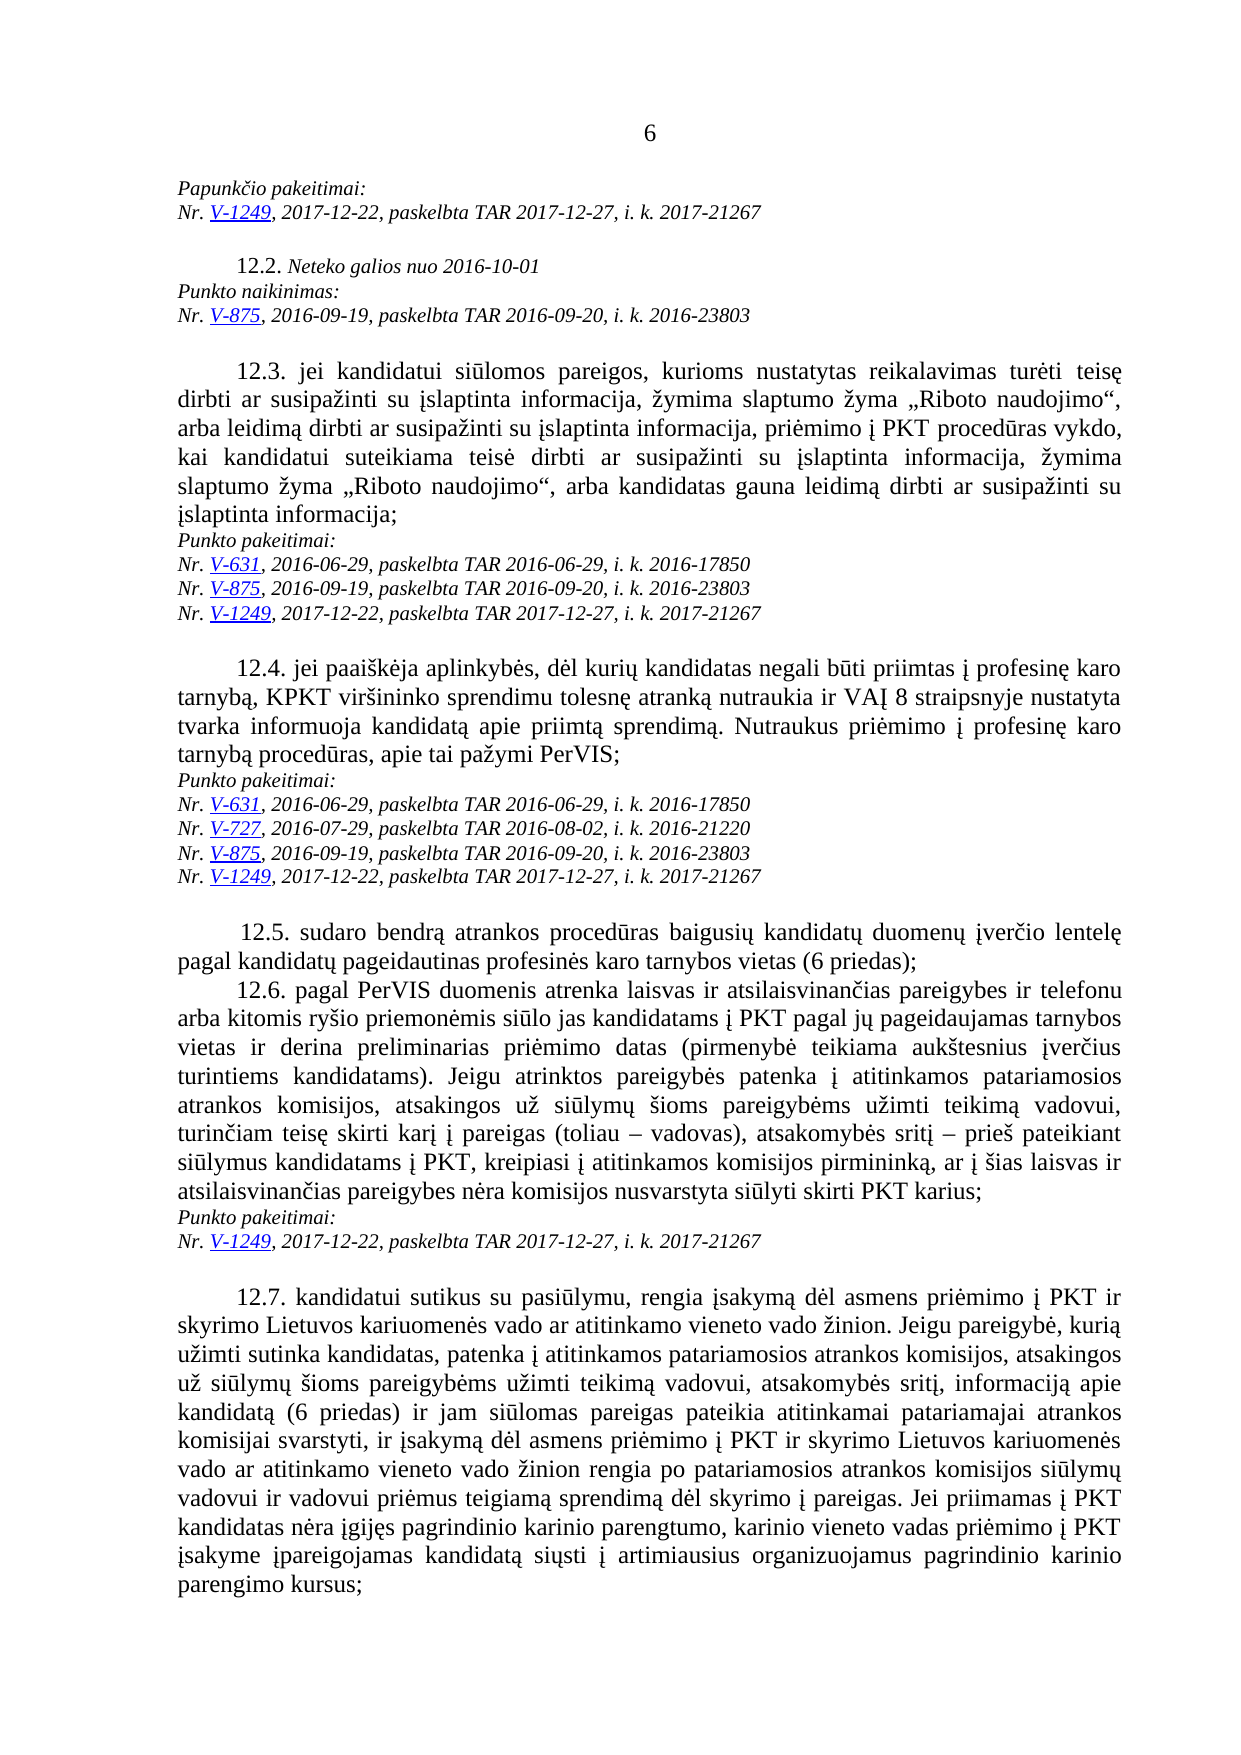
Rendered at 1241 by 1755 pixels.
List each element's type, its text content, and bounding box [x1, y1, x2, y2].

text Punkto pakeitimai: [177, 1205, 1122, 1229]
text Nr. V-1249, 2017-12-22, paskelbta TAR 2017-12-27, i. k. 2017-21267 [177, 864, 1122, 888]
text Nr. V-1249, 2017-12-22, paskelbta TAR 2017-12-27, i. k. 2017-21267 [177, 1229, 1122, 1253]
text Nr. V-875, 2016-09-19, paskelbta TAR 2016-09-20, i. k. 2016-23803 [177, 303, 1122, 327]
text 12.4. jei paaiškėja aplinkybės, dėl kurių kandidatas negali būti priimtas į profesinę karo tarnybą, KPKT viršininko sprendimu tolesnę atranką nutraukia ir VAĮ 8 straipsnyje nustatyta tvarka informuoja kandidatą apie priimtą sprendimą. Nutraukus priėmimo į profesinę karo tarnybą procedūras, apie tai pažymi PerVIS; [177, 653, 1122, 768]
text 12.3. jei kandidatui siūlomos pareigos, kurioms nustatytas reikalavimas turėti teisę dirbti ar susipažinti su įslaptinta informacija, žymima slaptumo žyma „Riboto naudojimo“, arba leidimą dirbti ar susipažinti su įslaptinta informacija, priėmimo į PKT procedūras vykdo, kai kandidatui suteikiama teisė dirbti ar susipažinti su įslaptinta informacija, žymima slaptumo žyma „Riboto naudojimo“, arba kandidatas gauna leidimą dirbti ar susipažinti su įslaptinta informacija; [177, 356, 1122, 528]
text Nr. V-631, 2016-06-29, paskelbta TAR 2016-06-29, i. k. 2016-17850 [177, 792, 1122, 816]
text 12.7. kandidatui sutikus su pasiūlymu, rengia įsakymą dėl asmens priėmimo į PKT ir skyrimo Lietuvos kariuomenės vado ar atitinkamo vieneto vado žinion. Jeigu pareigybė, kurią užimti sutinka kandidatas, patenka į atitinkamos patariamosios atrankos komisijos, atsakingos už siūlymų šioms pareigybėms užimti teikimą vadovui, atsakomybės sritį, informaciją apie kandidatą (6 priedas) ir jam siūlomas pareigas pateikia atitinkamai patariamajai atrankos komisijai svarstyti, ir įsakymą dėl asmens priėmimo į PKT ir skyrimo Lietuvos kariuomenės vado ar atitinkamo vieneto vado žinion rengia po patariamosios atrankos komisijos siūlymų vadovui ir vadovui priėmus teigiamą sprendimą dėl skyrimo į pareigas. Jei priimamas į PKT kandidatas nėra įgijęs pagrindinio karinio parengtumo, karinio vieneto vadas priėmimo į PKT įsakyme įpareigojamas kandidatą siųsti į artimiausius organizuojamus pagrindinio karinio parengimo kursus; [177, 1282, 1122, 1598]
text 12.2. Neteko galios nuo 2016-10-01 [177, 252, 1122, 279]
text Nr. V-875, 2016-09-19, paskelbta TAR 2016-09-20, i. k. 2016-23803 [177, 576, 1122, 600]
text 12.5. sudaro bendrą atrankos procedūras baigusių kandidatų duomenų įverčio lentelę pagal kandidatų pageidautinas profesinės karo tarnybos vietas (6 priedas); [177, 917, 1122, 975]
text Punkto pakeitimai: [177, 528, 1122, 552]
text 12.6. pagal PerVIS duomenis atrenka laisvas ir atsilaisvinančias pareigybes ir telefonu arba kitomis ryšio priemonėmis siūlo jas kandidatams į PKT pagal jų pageidaujamas tarnybos vietas ir derina preliminarias priėmimo datas (pirmenybė teikiama aukštesnius įverčius turintiems kandidatams). Jeigu atrinktos pareigybės patenka į atitinkamos patariamosios atrankos komisijos, atsakingos už siūlymų šioms pareigybėms užimti teikimą vadovui, turinčiam teisę skirti karį į pareigas (toliau – vadovas), atsakomybės sritį – prieš pateikiant siūlymus kandidatams į PKT, kreipiasi į atitinkamos komisijos pirmininką, ar į šias laisvas ir atsilaisvinančias pareigybes nėra komisijos nusvarstyta siūlyti skirti PKT karius; [177, 975, 1122, 1205]
text Nr. V-1249, 2017-12-22, paskelbta TAR 2017-12-27, i. k. 2017-21267 [177, 600, 1122, 624]
text Punkto naikinimas: [177, 279, 1122, 303]
text Papunkčio pakeitimai: [177, 176, 1122, 200]
text Punkto pakeitimai: [177, 768, 1122, 792]
text Nr. V-875, 2016-09-19, paskelbta TAR 2016-09-20, i. k. 2016-23803 [177, 840, 1122, 864]
text Nr. V-1249, 2017-12-22, paskelbta TAR 2017-12-27, i. k. 2017-21267 [177, 200, 1122, 224]
text Nr. V-727, 2016-07-29, paskelbta TAR 2016-08-02, i. k. 2016-21220 [177, 816, 1122, 840]
text Nr. V-631, 2016-06-29, paskelbta TAR 2016-06-29, i. k. 2016-17850 [177, 552, 1122, 576]
